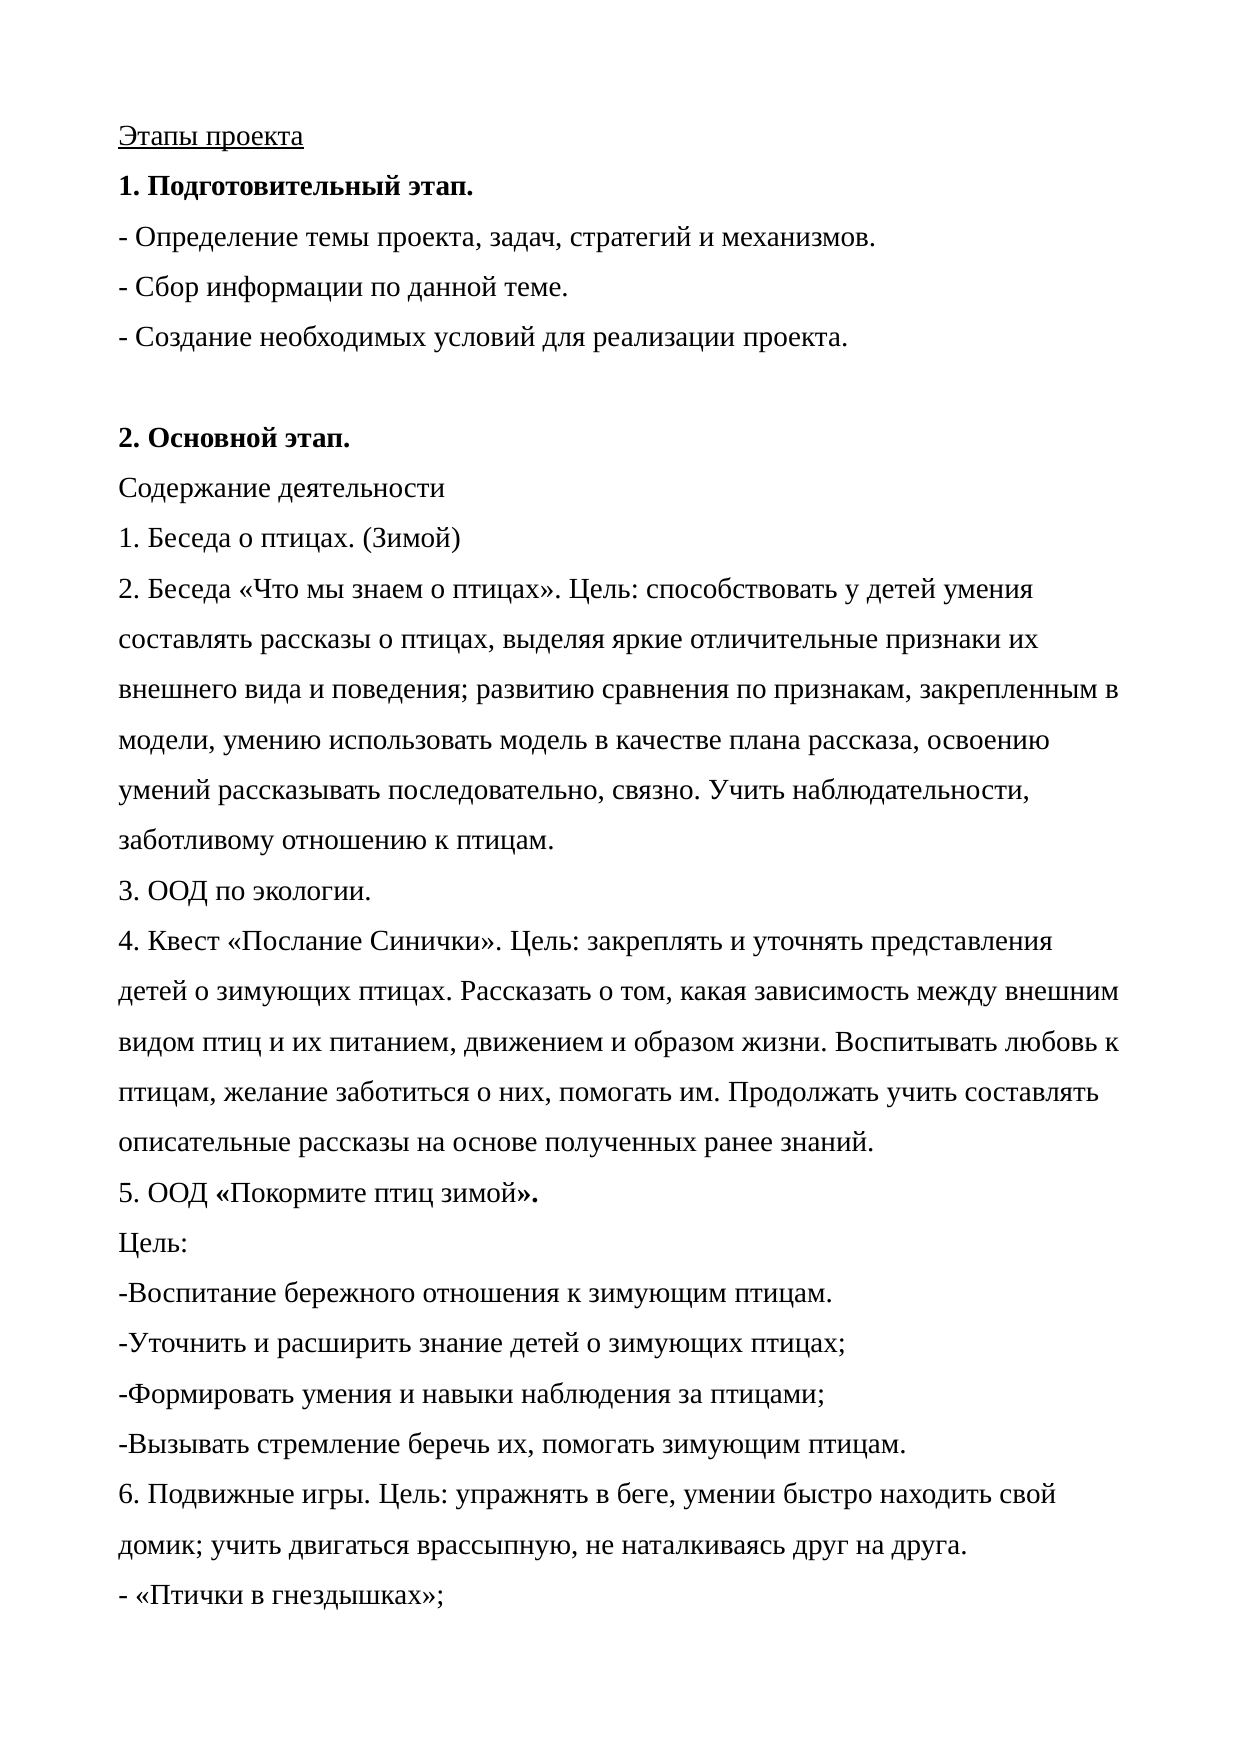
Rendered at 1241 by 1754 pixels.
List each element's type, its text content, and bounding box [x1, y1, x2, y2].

text - Сбор информации по данной теме. [118, 269, 1122, 303]
text 6. Подвижные игры. Цель: упражнять в беге, умении быстро находить свой домик; учить двигаться врассыпную, не наталкиваясь друг на друга. [118, 1477, 1122, 1560]
text - Создание необходимых условий для реализации проекта. [118, 319, 1122, 353]
text -Формировать умения и навыки наблюдения за птицами; [118, 1376, 1122, 1409]
text 2. Основной этап. [118, 420, 1122, 453]
text 4. Квест «Послание Синички». Цель: закреплять и уточнять представления детей о зимующих птицах. Рассказать о том, какая зависимость между внешним видом птиц и их питанием, движением и образом жизни. Воспитывать любовь к птицам, желание заботиться о них, помогать им. Продолжать учить составлять описательные рассказы на основе полученных ранее знаний. [118, 923, 1122, 1158]
text 1. Подготовительный этап. [118, 168, 1122, 202]
text - «Птички в гнездышках»; [118, 1577, 1122, 1611]
text Содержание деятельности [118, 470, 1122, 504]
text 5. ООД «Покормите птиц зимой». [118, 1175, 1122, 1208]
text Цель: [118, 1225, 1122, 1258]
text 1. Беседа о птицах. (Зимой) [118, 521, 1122, 554]
text -Вызывать стремление беречь их, помогать зимующим птицам. [118, 1426, 1122, 1460]
text Этапы проекта [118, 118, 1122, 152]
text - Определение темы проекта, задач, стратегий и механизмов. [118, 219, 1122, 252]
text -Воспитание бережного отношения к зимующим птицам. [118, 1275, 1122, 1309]
text 2. Беседа «Что мы знаем о птицах». Цель: способствовать у детей умения составлять рассказы о птицах, выделяя яркие отличительные признаки их внешнего вида и поведения; развитию сравнения по признакам, закрепленным в модели, умению использовать модель в качестве плана рассказа, освоению умений рассказывать последовательно, связно. Учить наблюдательности, заботливому отношению к птицам. [118, 571, 1122, 856]
text -Уточнить и расширить знание детей о зимующих птицах; [118, 1326, 1122, 1359]
text 3. ООД по экологии. [118, 873, 1122, 906]
